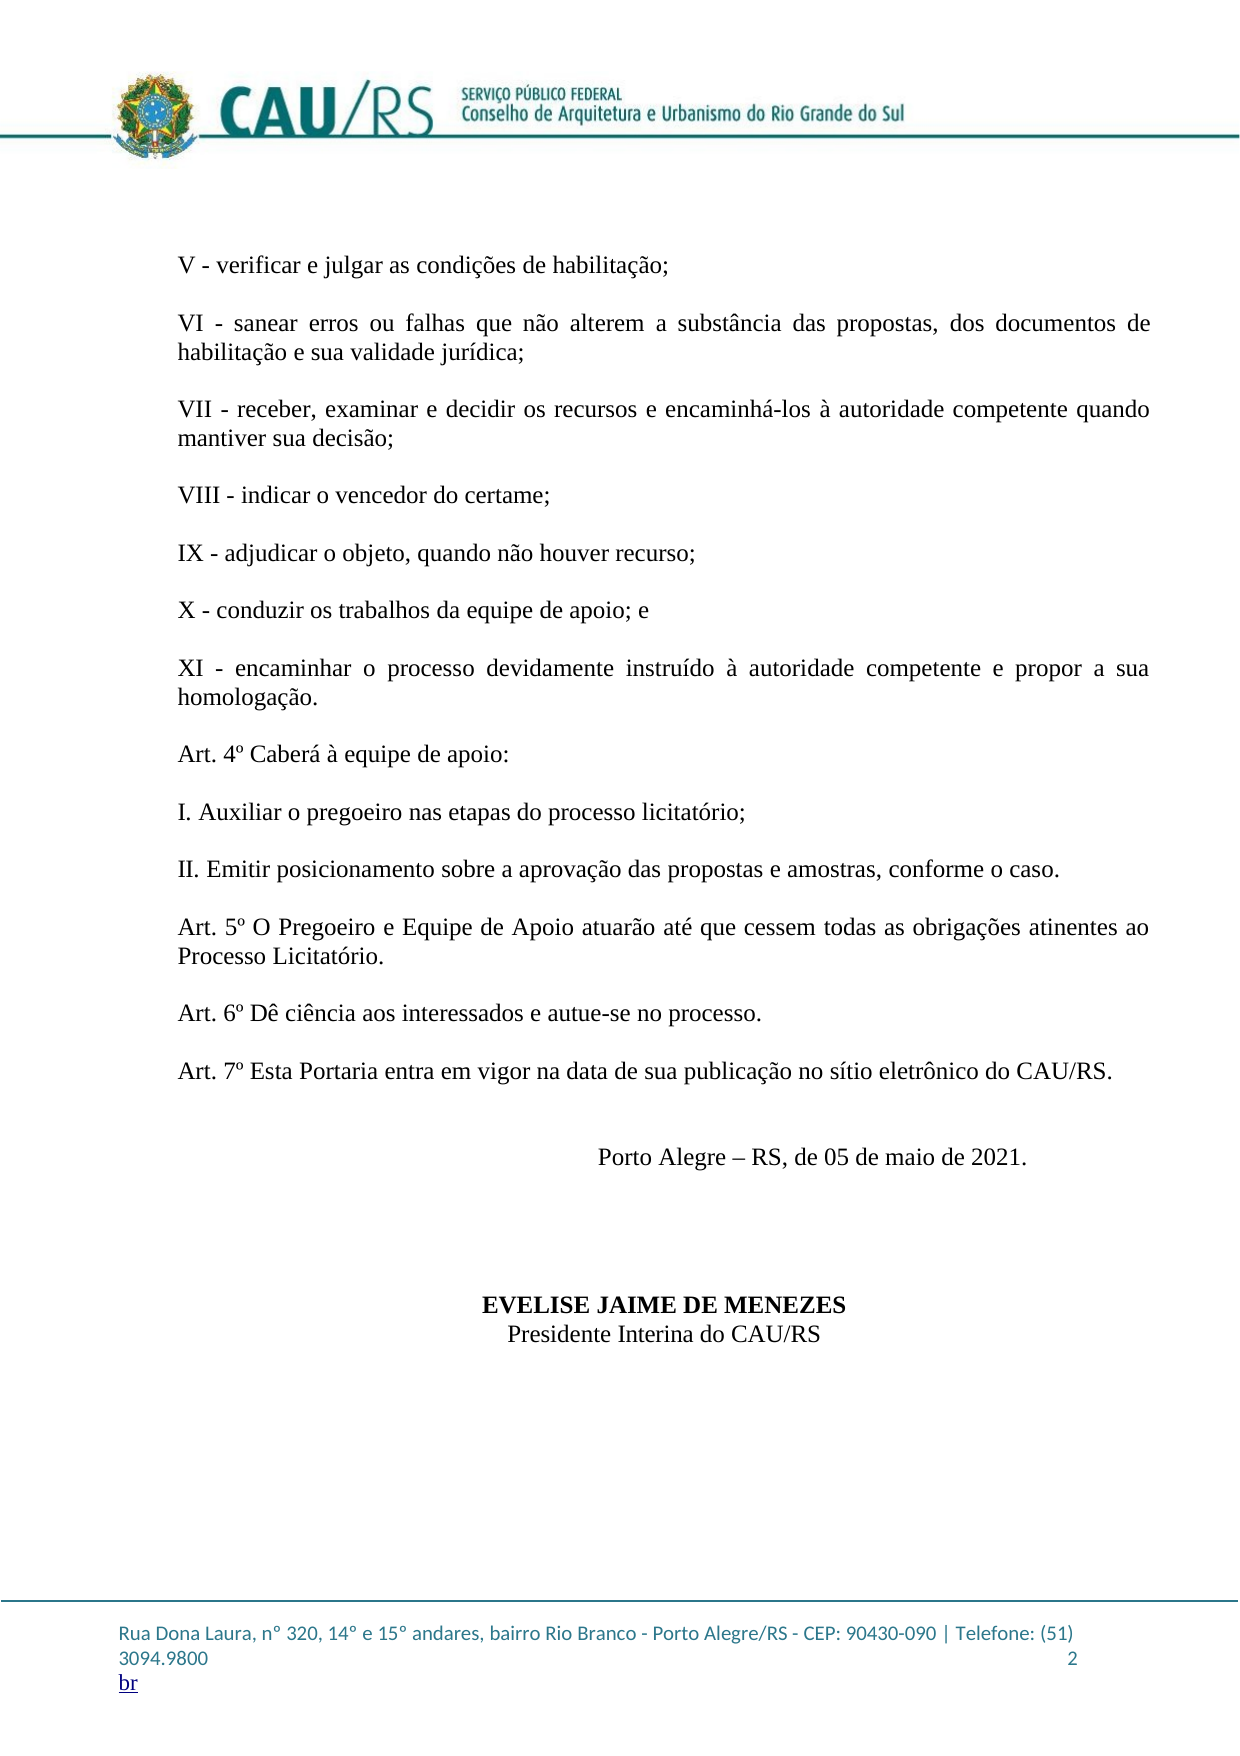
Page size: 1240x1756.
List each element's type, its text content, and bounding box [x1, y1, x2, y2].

list Auxiliar o pregoeiro nas etapas do processo licitatório; [177, 797, 1239, 826]
list - adjudicar o objeto, quando não houver recurso; X - conduzir os trabalhos da equipe de apoio; e [177, 538, 696, 624]
text XI - encaminhar o processo devidamente instruído à autoridade competente e propor a sua homologação. [177, 653, 1151, 711]
list - receber, examinar e decidir os recursos e encaminhá-los à autoridade competente quando mantiver sua decisão; [177, 394, 1151, 452]
text Presidente Interina do CAU/RS [480, 1319, 848, 1348]
list - sanear erros ou falhas que não alterem a substância das propostas, dos documentos de habilitação e sua validade jurídica; [177, 308, 1152, 366]
list - verificar e julgar as condições de habilitação; [177, 251, 1239, 279]
list Emitir posicionamento sobre a aprovação das propostas e amostras, conforme o caso. [177, 854, 1239, 883]
list - indicar o vencedor do certame; [177, 481, 1239, 509]
text Art. 4º Caberá à equipe de apoio: [177, 739, 1239, 768]
text Art. 6º Dê ciência aos interessados e autue-se no processo. [177, 998, 1239, 1027]
text Art. 5º O Pregoeiro e Equipe de Apoio atuarão até que cessem todas as obrigações atinentes ao Processo Licitatório. [177, 912, 1151, 969]
text Art. 7º Esta Portaria entra em vigor na data de sua publicação no sítio eletrônico do CAU/RS. [177, 1056, 1239, 1084]
subtitle EVELISE JAIME DE MENEZES [480, 1291, 848, 1319]
text Porto Alegre – RS, de 05 de maio de 2021. [598, 1142, 1239, 1171]
